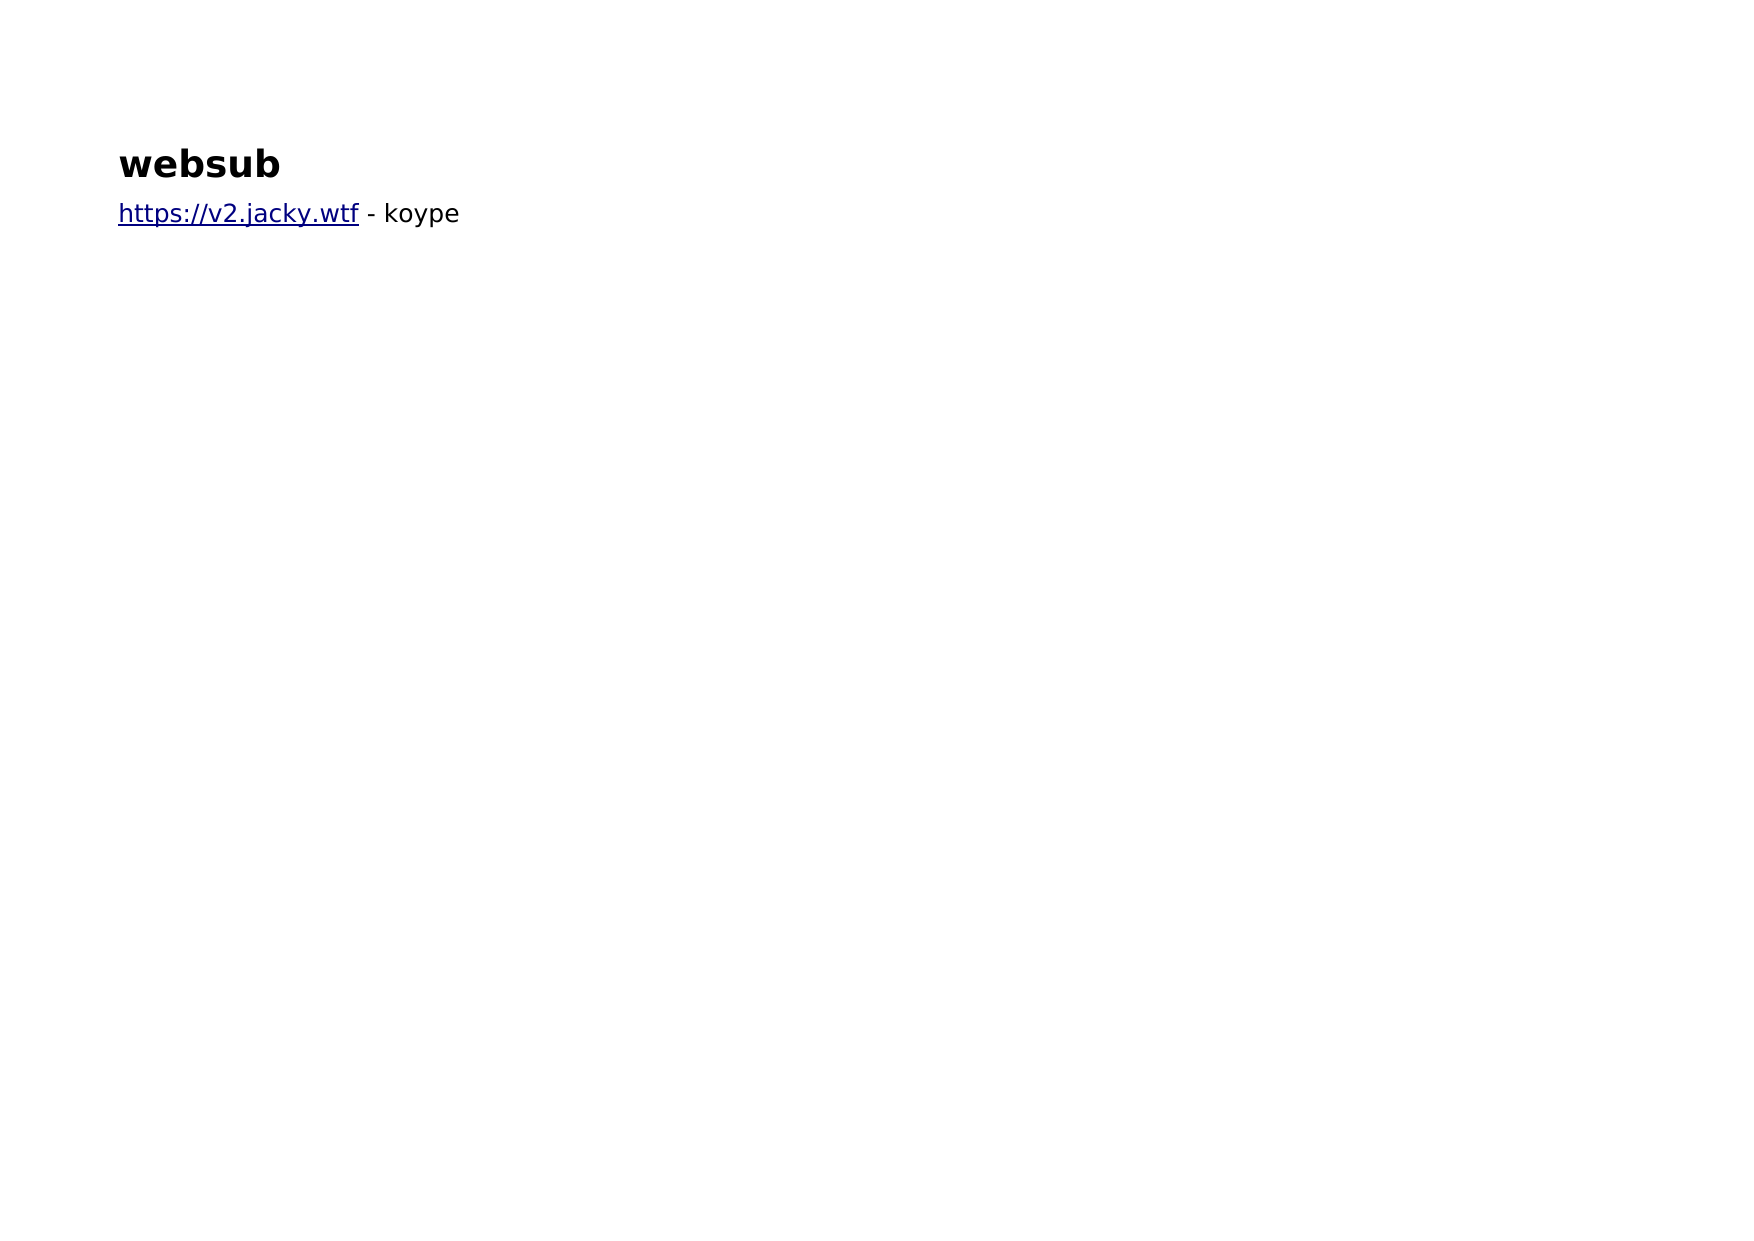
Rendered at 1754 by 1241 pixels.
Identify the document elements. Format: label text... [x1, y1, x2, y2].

subtitle websub [118, 143, 1636, 187]
text https://v2.jacky.wtf - koype [118, 199, 1636, 228]
